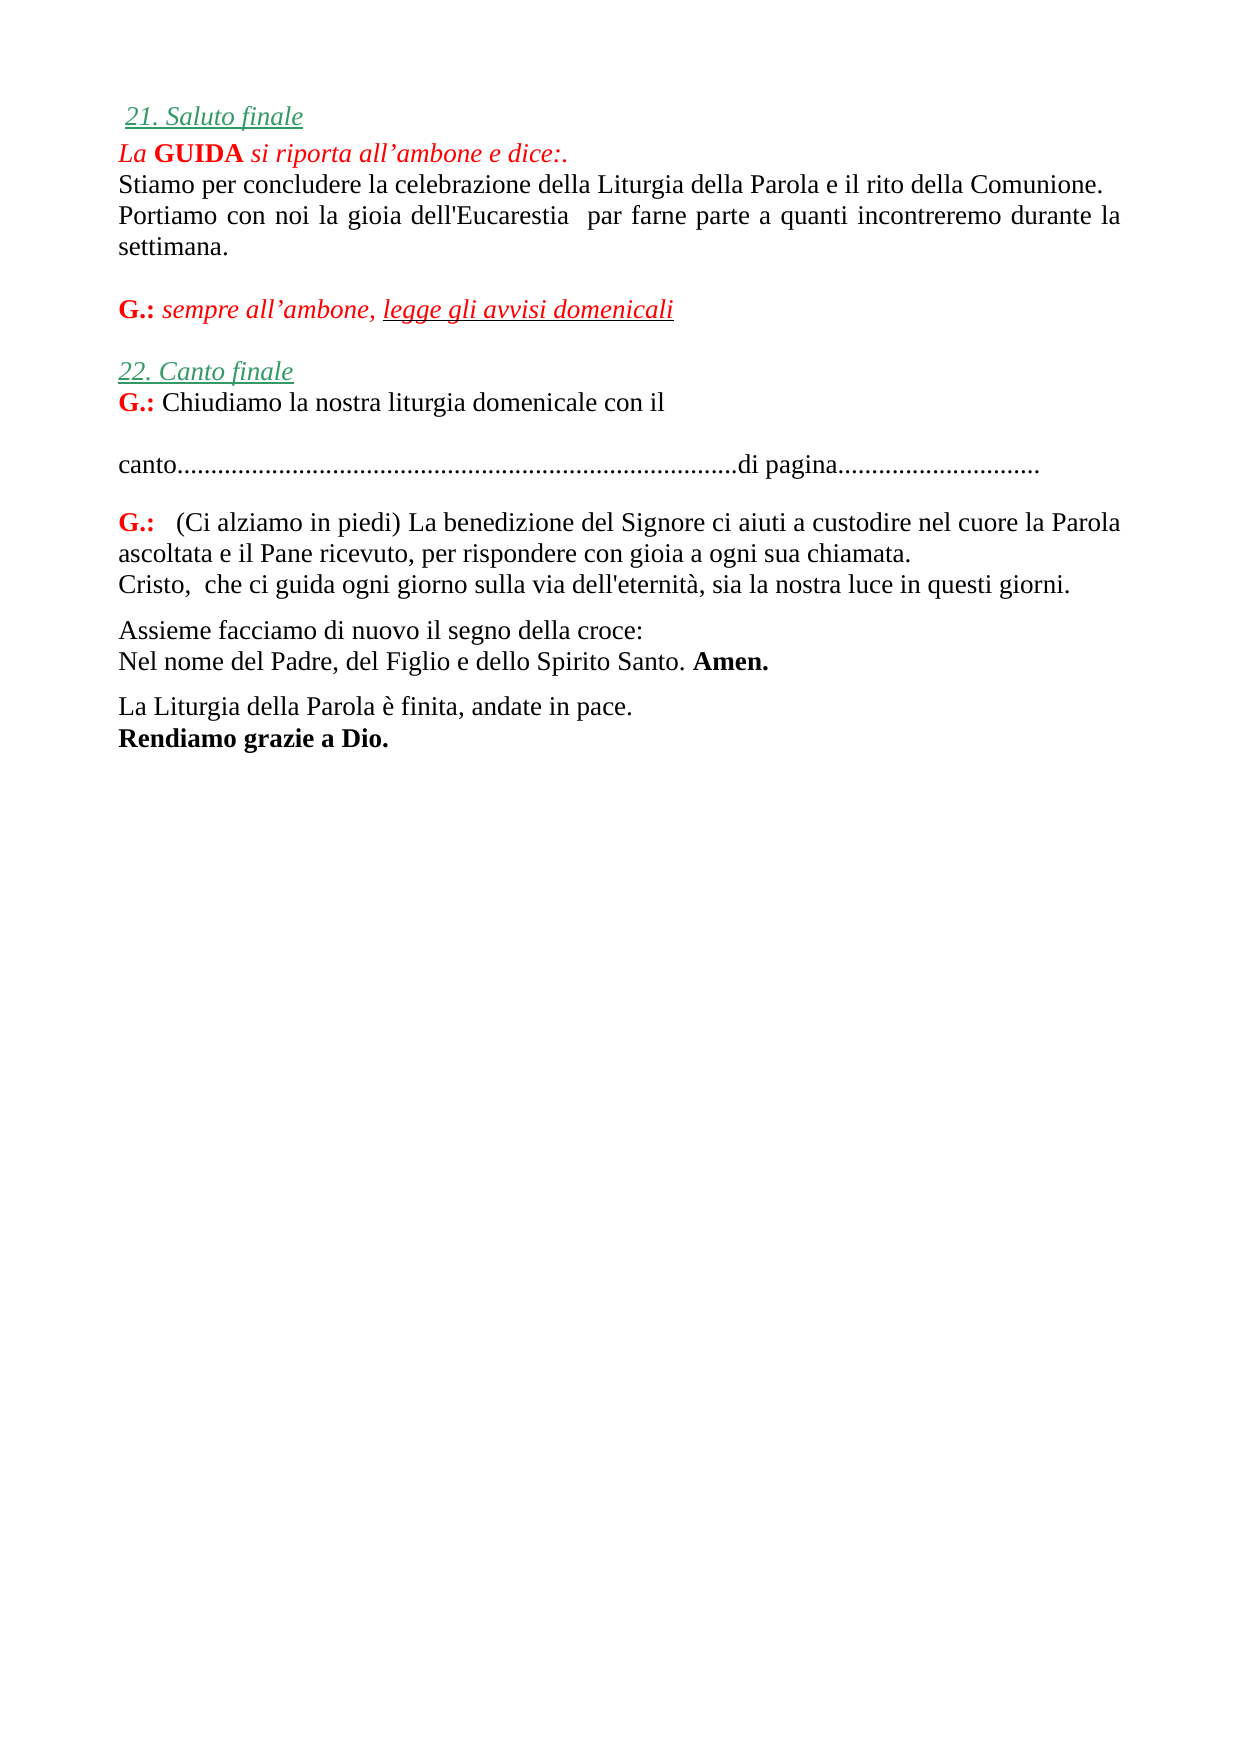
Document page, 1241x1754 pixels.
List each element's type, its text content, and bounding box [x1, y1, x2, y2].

text Nel nome del Padre, del Figlio e dello Spirito Santo. Amen. [118, 645, 1122, 676]
text Rendiamo grazie a Dio. [118, 722, 1122, 753]
text G.: (Ci alziamo in piedi) La benedizione del Signore ci aiuti a custodire nel cuore la Parola ascoltata e il Pane ricevuto, per rispondere con gioia a ogni sua chiamata. [118, 506, 1122, 568]
text La Liturgia della Parola è finita, andate in pace. [118, 691, 1122, 722]
text 21. Saluto finale [118, 100, 1122, 131]
text G.: sempre all’ambone, legge gli avvisi domenicali [118, 293, 1122, 324]
text Cristo, che ci guida ogni giorno sulla via dell'eternità, sia la nostra luce in questi giorni. [118, 568, 1122, 599]
text canto...................................................................................di pagina.............................. [118, 448, 1122, 480]
text La GUIDA si riporta all’ambone e dice:. [118, 137, 1122, 168]
text Stiamo per concludere la celebrazione della Liturgia della Parola e il rito della Comunione. [118, 168, 1122, 199]
text Portiamo con noi la gioia dell'Eucarestia par farne parte a quanti incontreremo durante la settimana. [118, 199, 1122, 262]
text Assieme facciamo di nuovo il segno della croce: [118, 614, 1122, 645]
text 22. Canto finale [118, 355, 1122, 386]
text G.: Chiudiamo la nostra liturgia domenicale con il [118, 386, 1122, 417]
